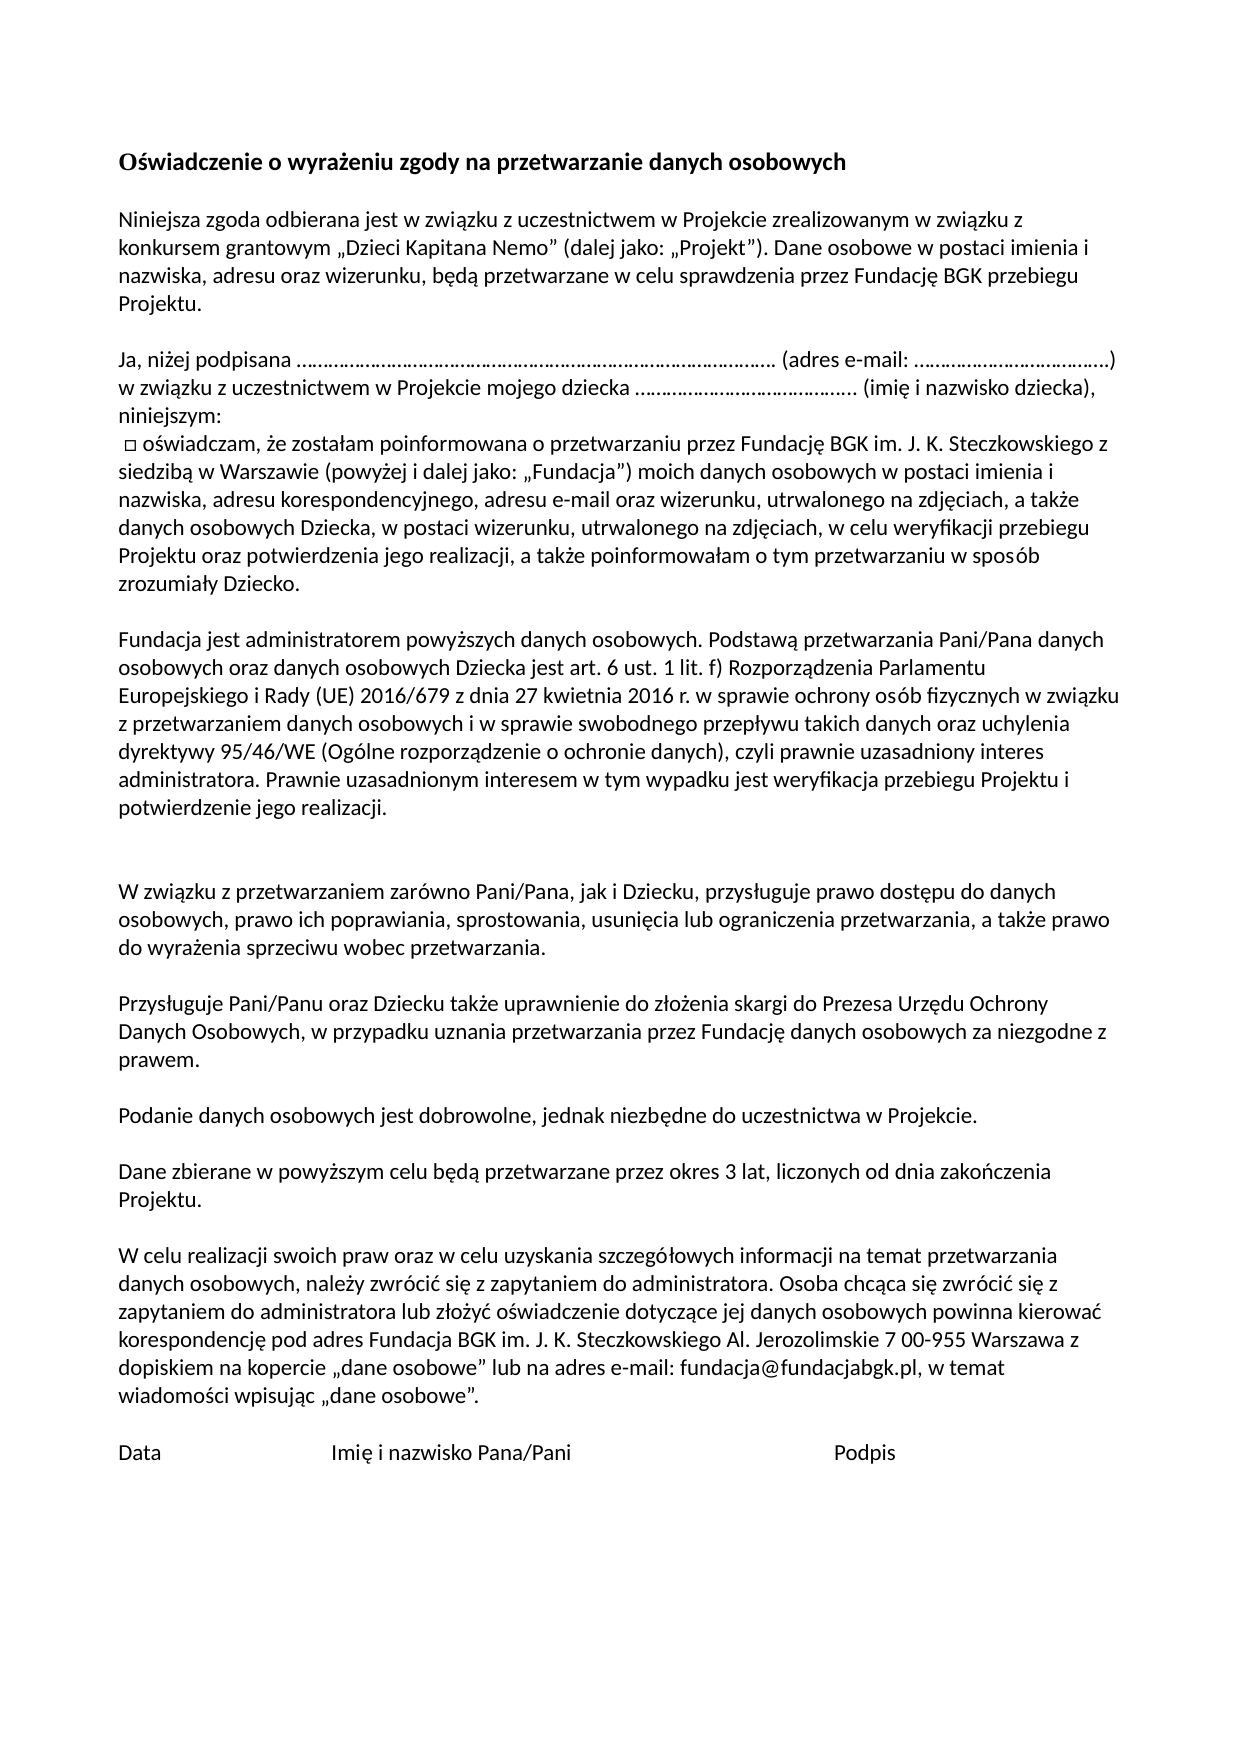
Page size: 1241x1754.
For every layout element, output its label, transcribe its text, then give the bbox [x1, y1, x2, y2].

text W związku z przetwarzaniem zarówno Pani/Pana, jak i Dziecku, przysługuje prawo dostępu do danych osobowych, prawo ich poprawiania, sprostowania, usunięcia lub ograniczenia przetwarzania, a także prawo do wyrażenia sprzeciwu wobec przetwarzania. [118, 877, 1122, 961]
text Niniejsza zgoda odbierana jest w związku z uczestnictwem w Projekcie zrealizowanym w związku z konkursem grantowym „Dzieci Kapitana Nemo” (dalej jako: „Projekt”). Dane osobowe w postaci imienia i nazwiska, adresu oraz wizerunku, będą przetwarzane w celu sprawdzenia przez Fundację BGK przebiegu Projektu. [118, 205, 1122, 317]
text Oświadczenie o wyrażeniu zgody na przetwarzanie danych osobowych [118, 146, 1122, 177]
text Przysługuje Pani/Panu oraz Dziecku także uprawnienie do złożenia skargi do Prezesa Urzędu Ochrony Danych Osobowych, w przypadku uznania przetwarzania przez Fundację danych osobowych za niezgodne z prawem. [118, 989, 1122, 1073]
text Ja, niżej podpisana ………………………………………………………………………………. (adres e-mail: ……………………………….) w związku z uczestnictwem w Projekcie mojego dziecka …………………………………... (imię i nazwisko dziecka), niniejszym: [118, 345, 1122, 429]
text Dane zbierane w powyższym celu będą przetwarzane przez okres 3 lat, liczonych od dnia zakończenia Projektu. [118, 1157, 1122, 1213]
text □ oświadczam, że zostałam poinformowana o przetwarzaniu przez Fundację BGK im. J. K. Steczkowskiego z siedzibą w Warszawie (powyżej i dalej jako: „Fundacja”) moich danych osobowych w postaci imienia i nazwiska, adresu korespondencyjnego, adresu e-mail oraz wizerunku, utrwalonego na zdjęciach, a także danych osobowych Dziecka, w postaci wizerunku, utrwalonego na zdjęciach, w celu weryfikacji przebiegu Projektu oraz potwierdzenia jego realizacji, a także poinformowałam o tym przetwarzaniu w sposób zrozumiały Dziecko. [118, 429, 1122, 597]
text W celu realizacji swoich praw oraz w celu uzyskania szczegółowych informacji na temat przetwarzania danych osobowych, należy zwrócić się z zapytaniem do administratora. Osoba chcąca się zwrócić się z zapytaniem do administratora lub złożyć oświadczenie dotyczące jej danych osobowych powinna kierować korespondencję pod adres Fundacja BGK im. J. K. Steczkowskiego Al. Jerozolimskie 7 00-955 Warszawa z dopiskiem na kopercie „dane osobowe” lub na adres e-mail: fundacja@fundacjabgk.pl, w temat wiadomości wpisując „dane osobowe”. [118, 1241, 1122, 1409]
text Data Imię i nazwisko Pana/Pani Podpis [118, 1438, 1122, 1466]
text Podanie danych osobowych jest dobrowolne, jednak niezbędne do uczestnictwa w Projekcie. [118, 1101, 1122, 1129]
text Fundacja jest administratorem powyższych danych osobowych. Podstawą przetwarzania Pani/Pana danych osobowych oraz danych osobowych Dziecka jest art. 6 ust. 1 lit. f) Rozporządzenia Parlamentu Europejskiego i Rady (UE) 2016/679 z dnia 27 kwietnia 2016 r. w sprawie ochrony osób fizycznych w związku z przetwarzaniem danych osobowych i w sprawie swobodnego przepływu takich danych oraz uchylenia dyrektywy 95/46/WE (Ogólne rozporządzenie o ochronie danych), czyli prawnie uzasadniony interes administratora. Prawnie uzasadnionym interesem w tym wypadku jest weryfikacja przebiegu Projektu i potwierdzenie jego realizacji. [118, 625, 1122, 821]
